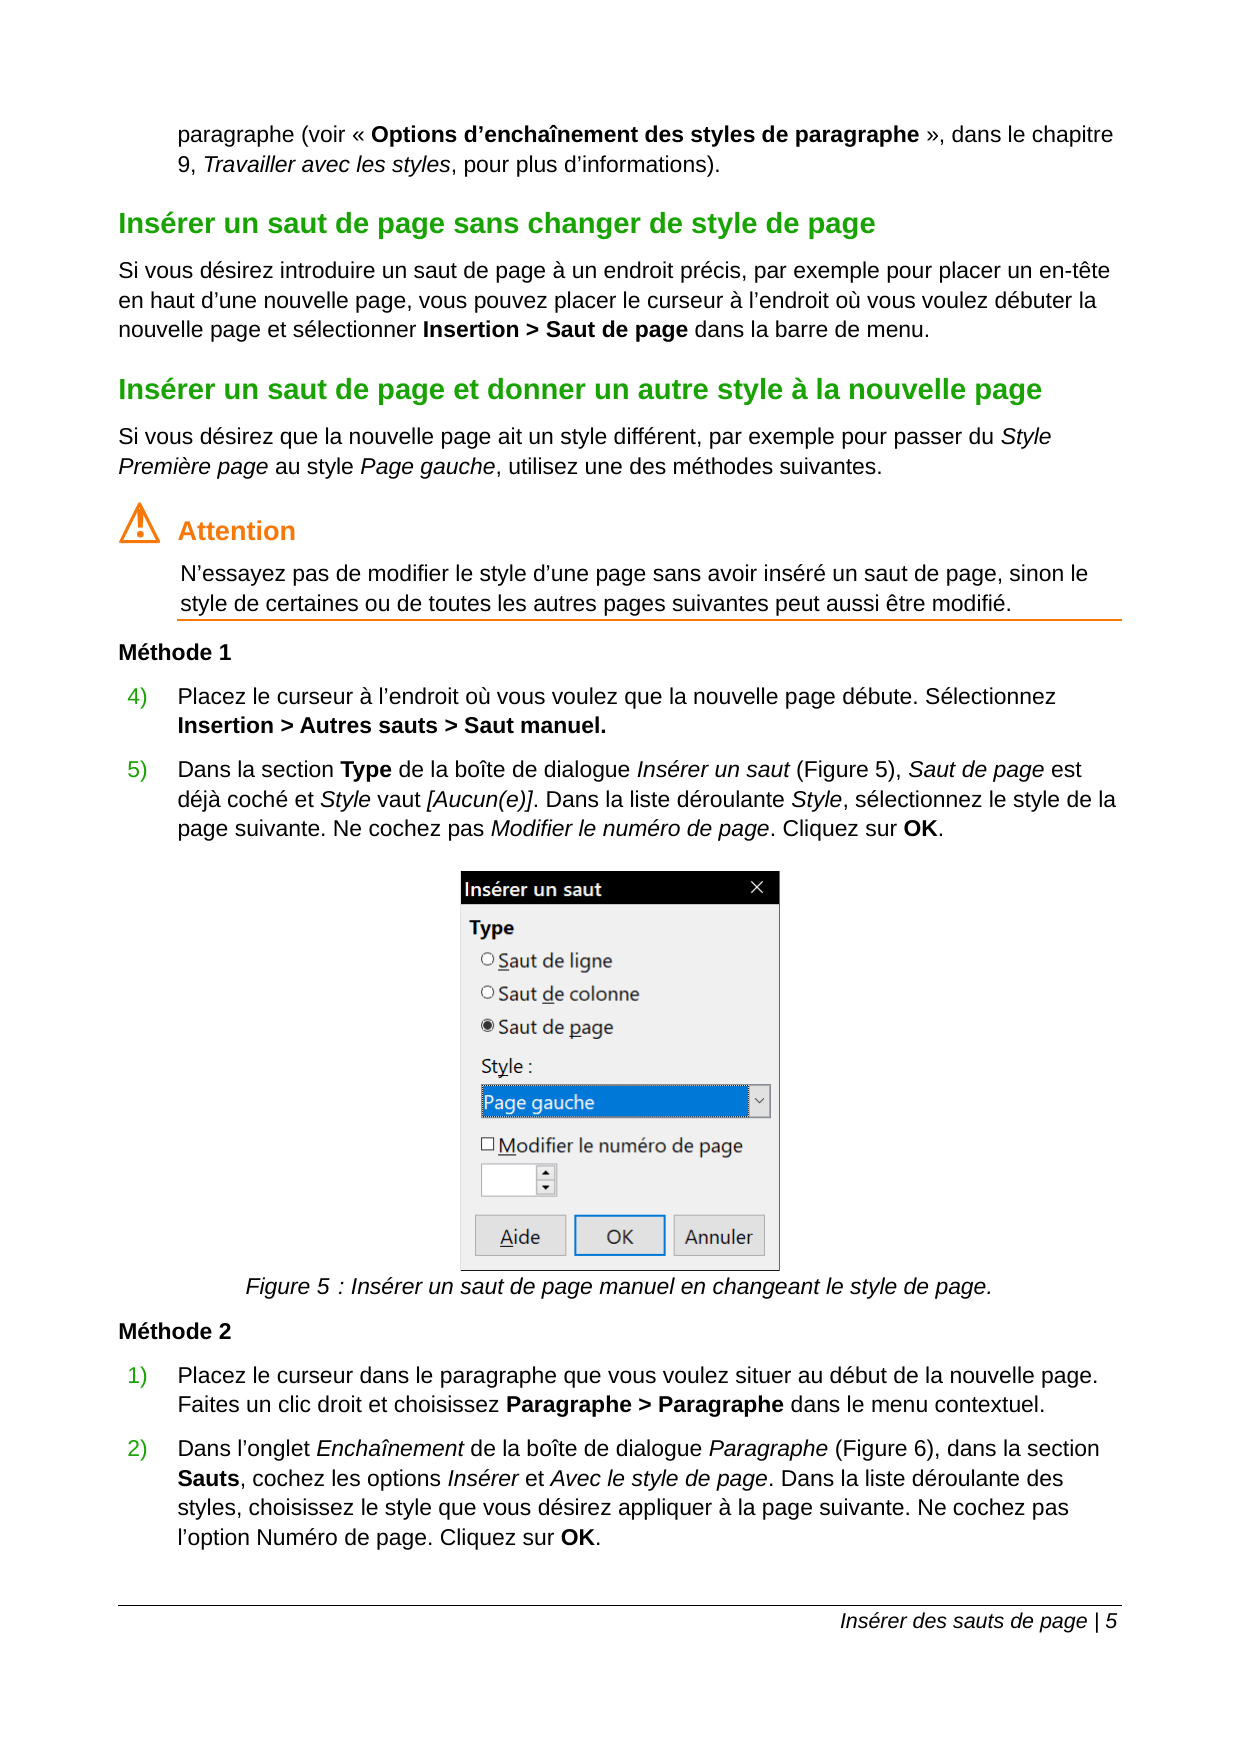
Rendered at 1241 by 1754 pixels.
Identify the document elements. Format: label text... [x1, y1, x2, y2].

picture [460, 871, 780, 1271]
text Méthode 1 [118, 636, 1122, 665]
list Dans l’onglet Enchaînement de la boîte de dialogue Paragraphe (Figure 6), dans la section Sauts, cochez les options Insérer et Avec le style de page. Dans la liste déroulante des styles, choisissez le style que vous désirez appliquer à la page suivante. Ne cochez pas l’option Numéro de page. Cliquez sur OK. [148, 1432, 1122, 1550]
list paragraphe (voir « Options d’enchaînement des styles de paragraphe », dans le chapitre 9, Travailler avec les styles, pour plus d’informations). [133, 118, 1122, 177]
text Si vous désirez introduire un saut de page à un endroit précis, par exemple pour placer un en-tête en haut d’une nouvelle page, vous pouvez placer le curseur à l’endroit où vous voulez débuter la nouvelle page et sélectionner Insertion > Saut de page dans la barre de menu. [118, 254, 1122, 343]
subtitle Insérer un saut de page sans changer de style de page [118, 206, 1122, 240]
text N’essayez pas de modifier le style d’une page sans avoir inséré un saut de page, sinon le style de certaines ou de toutes les autres pages suivantes peut aussi être modifié. [177, 554, 1122, 619]
list Attention [118, 501, 1122, 547]
list Placez le curseur à l’endroit où vous voulez que la nouvelle page débute. Sélectionnez Insertion > Autres sauts > Saut manuel. [148, 680, 1122, 739]
text Figure 5 : Insérer un saut de page manuel en changeant le style de page. [118, 1270, 1122, 1300]
list Dans la section Type de la boîte de dialogue Insérer un saut (Figure 5), Saut de page est déjà coché et Style vaut [Aucun(e)]. Dans la liste déroulante Style, sélectionnez le style de la page suivante. Ne cochez pas Modifier le numéro de page. Cliquez sur OK. [148, 753, 1122, 842]
list Placez le curseur dans le paragraphe que vous voulez situer au début de la nouvelle page. Faites un clic droit et choisissez Paragraphe > Paragraphe dans le menu contextuel. [148, 1358, 1122, 1417]
subtitle Insérer un saut de page et donner un autre style à la nouvelle page [118, 372, 1122, 406]
text Si vous désirez que la nouvelle page ait un style différent, par exemple pour passer du Style Première page au style Page gauche, utilisez une des méthodes suivantes. [118, 420, 1122, 479]
text Méthode 2 [118, 1314, 1122, 1344]
